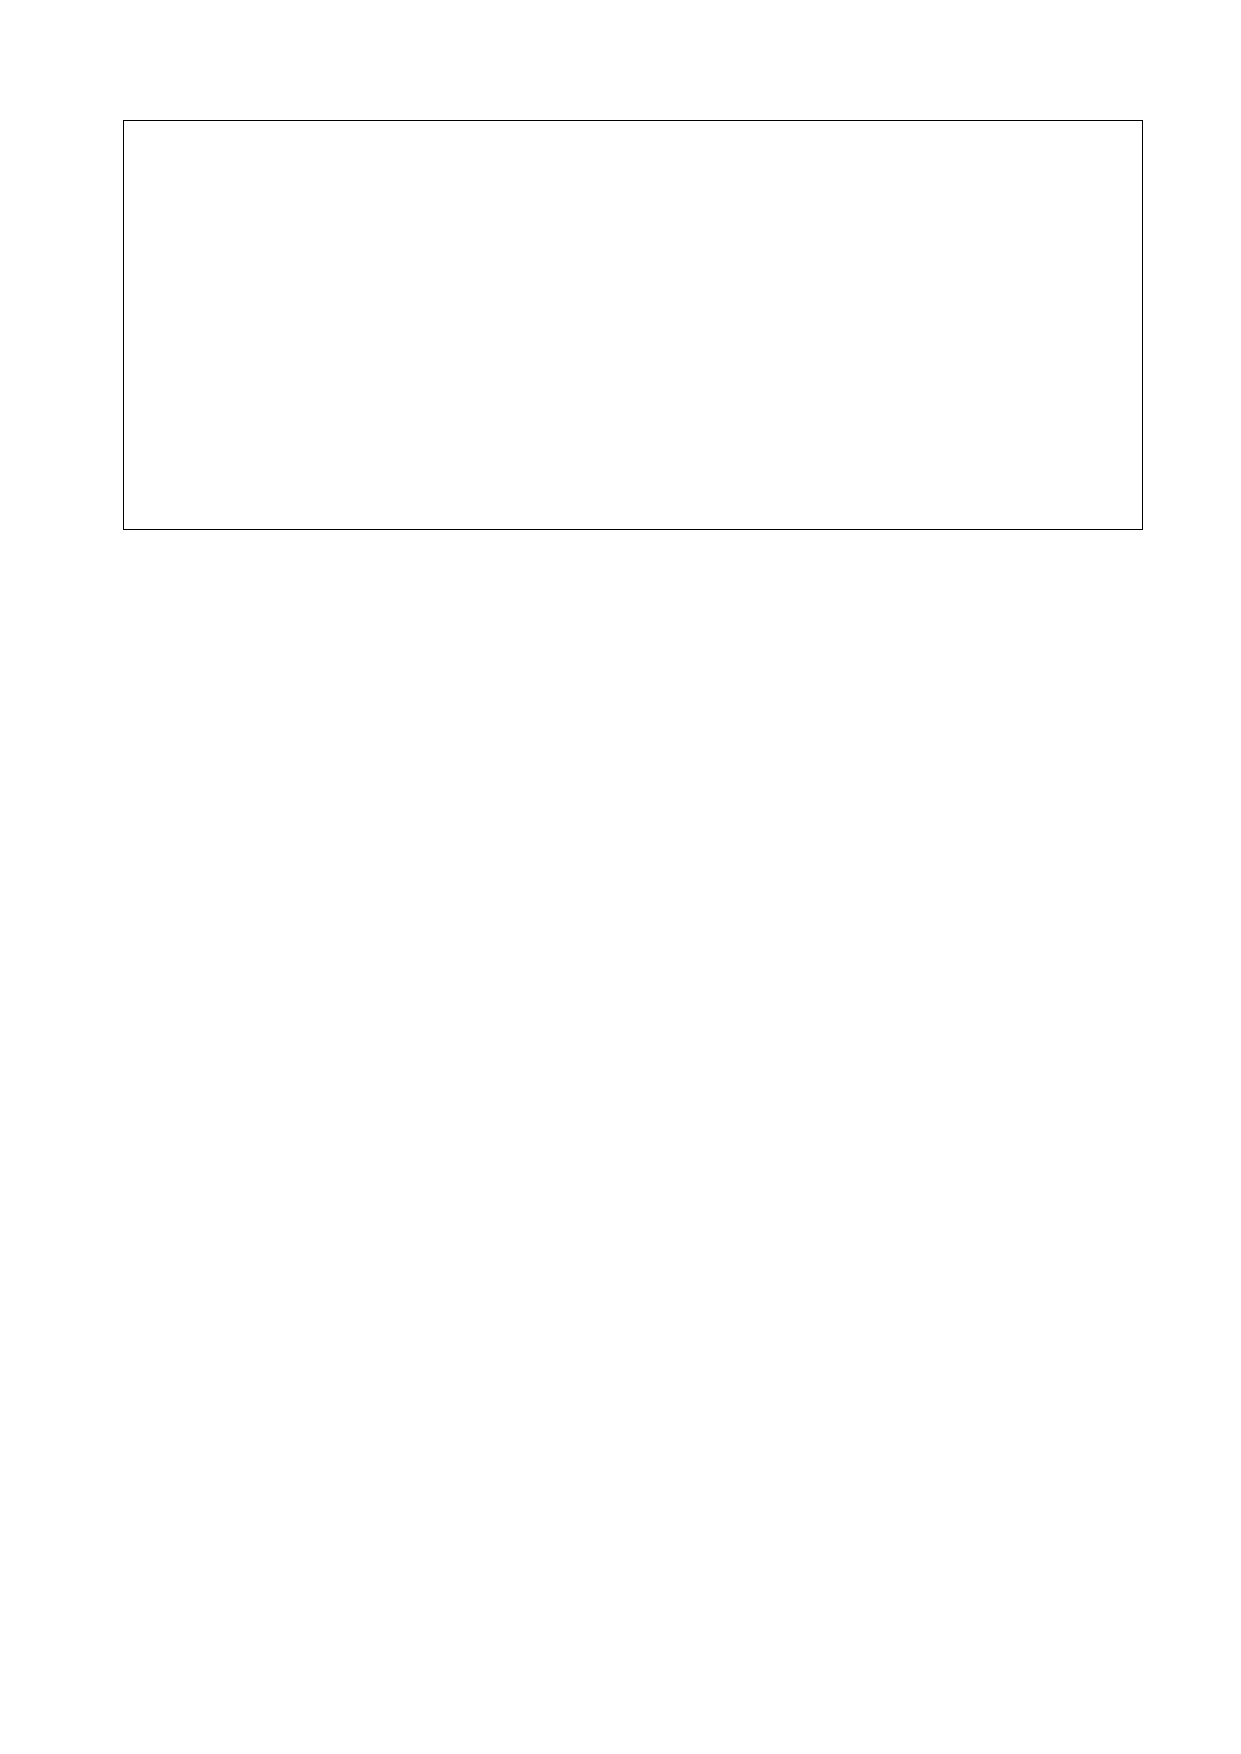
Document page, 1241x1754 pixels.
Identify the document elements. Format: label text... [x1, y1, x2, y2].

table_cell 一、企業實務研習進行方式： 二、研習內容(成果)反饋於教學之可能性，請具體說明。 三、本校與研習企業可進行產學合作發展之方向與評估，請具體說明。 四、研習企業提供本校學生實習之可能性，請具體說明。 五、其他 [124, 121, 1142, 529]
